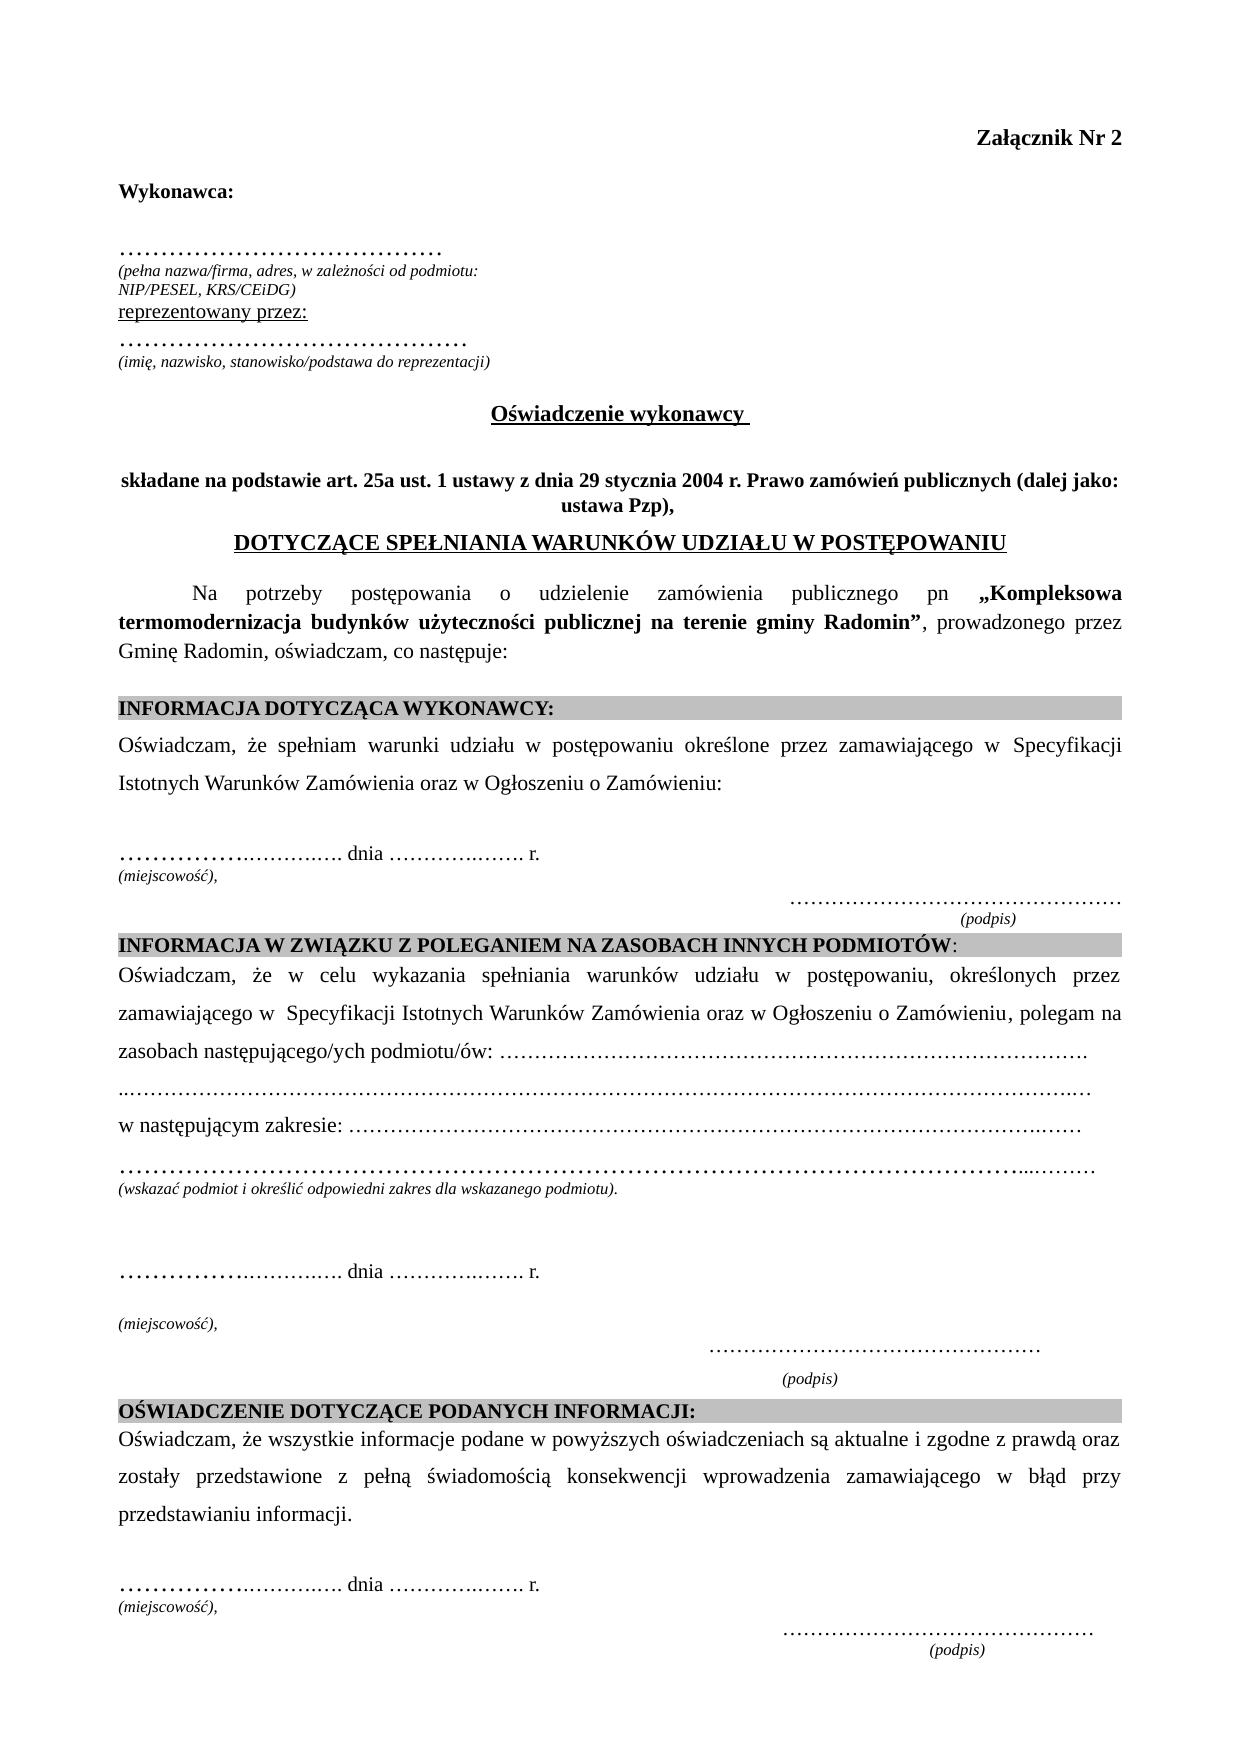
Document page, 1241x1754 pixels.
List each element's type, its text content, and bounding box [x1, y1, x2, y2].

text ………………………………………… [634, 1333, 1122, 1357]
text (miejscowość), [118, 866, 1122, 885]
text (podpis) [708, 1369, 1122, 1388]
text składane na podstawie art. 25a ust. 1 ustawy z dnia 29 stycznia 2004 r. Prawo zamówień publicznych (dalej jako: ustawa Pzp), [118, 468, 1122, 517]
text OŚWIADCZENIE DOTYCZĄCE PODANYCH INFORMACJI: [118, 1399, 1122, 1423]
text ……………………………………… [782, 1616, 1122, 1640]
text ..……………………………………………………………………………………………………………………….… [118, 1076, 1122, 1100]
text w następującym zakresie: ……………………………………………………………………………………….…… [118, 1112, 1122, 1137]
text Oświadczam, że spełniam warunki udziału w postępowaniu określone przez zamawiającego w Specyfikacji Istotnych Warunków Zamówienia oraz w Ogłoszeniu o Zamówieniu: [118, 732, 1122, 795]
text (podpis) [782, 909, 1122, 928]
text …………….……….…. dnia ………….……. r. [118, 1568, 1122, 1597]
text Wykonawca: [118, 179, 1122, 203]
text Na potrzeby postępowania o udzielenie zamówienia publicznego pn „Kompleksowa termomodernizacja budynków użyteczności publicznej na terenie gminy Radomin”, prowadzonego przez Gminę Radomin, oświadczam, co następuje: [118, 580, 1122, 663]
text INFORMACJA DOTYCZĄCA WYKONAWCY: [118, 696, 1122, 720]
text (miejscowość), [118, 1597, 1122, 1616]
text …………………………………… [118, 323, 502, 352]
text …………….……….…. dnia ………….……. r. [118, 1256, 1122, 1284]
text (miejscowość), [118, 1313, 1122, 1333]
text …………….……….…. dnia ………….……. r. [118, 837, 1122, 866]
text (wskazać podmiot i określić odpowiedni zakres dla wskazanego podmiotu). [118, 1178, 1122, 1198]
text Załącznik Nr 2 [118, 123, 1122, 150]
text ………………………………………………………………………………………………...……… [118, 1150, 1122, 1178]
text DOTYCZĄCE SPEŁNIANIA WARUNKÓW UDZIAŁU W POSTĘPOWANIU [118, 529, 1122, 555]
text (pełna nazwa/firma, adres, w zależności od podmiotu: NIP/PESEL, KRS/CEiDG) [118, 261, 502, 299]
text Oświadczam, że wszystkie informacje podane w powyższych oświadczeniach są aktualne i zgodne z prawdą oraz zostały przedstawione z pełną świadomością konsekwencji wprowadzenia zamawiającego w błąd przy przedstawianiu informacji. [118, 1426, 1122, 1526]
text (imię, nazwisko, stanowisko/podstawa do reprezentacji) [118, 352, 502, 371]
text (podpis) [856, 1640, 1122, 1659]
text INFORMACJA W ZWIĄZKU Z POLEGANIEM NA ZASOBACH INNYCH PODMIOTÓW: [118, 933, 1122, 957]
text ………………………………………… [118, 885, 1122, 909]
text Oświadczam, że w celu wykazania spełniania warunków udziału w postępowaniu, określonych przez zamawiającego w Specyfikacji Istotnych Warunków Zamówienia oraz w Ogłoszeniu o Zamówieniu, polegam na zasobach następującego/ych podmiotu/ów: …………………………………………………………………………. [118, 962, 1122, 1063]
text ………………………………… [118, 232, 1122, 261]
text Oświadczenie wykonawcy [118, 401, 1122, 427]
text reprezentowany przez: [118, 299, 1122, 323]
